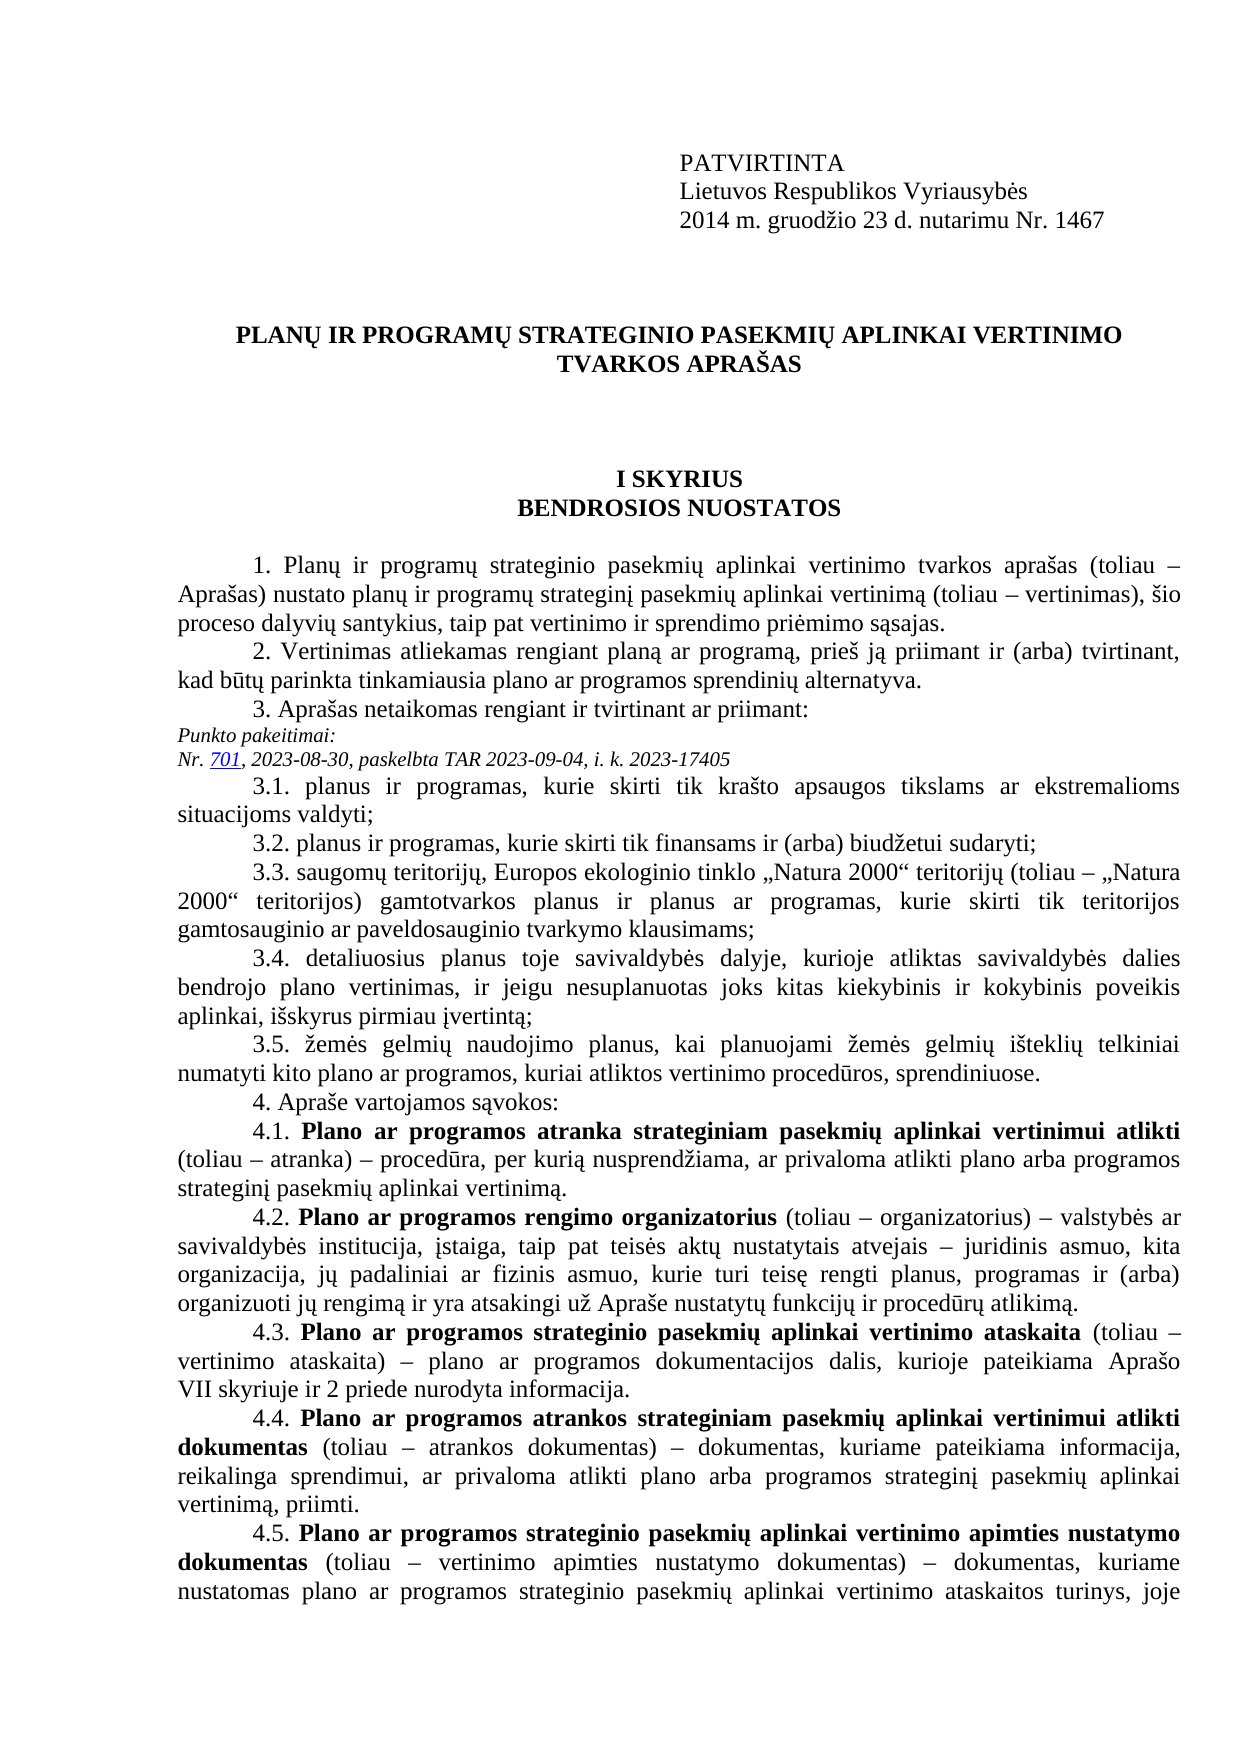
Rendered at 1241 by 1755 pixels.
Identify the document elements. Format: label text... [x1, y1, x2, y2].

text 4.4. Plano ar programos atrankos strateginiam pasekmių aplinkai vertinimui atlikti dokumentas (toliau – atrankos dokumentas) – dokumentas, kuriame pateikiama informacija, reikalinga sprendimui, ar privaloma atlikti plano arba programos strateginį pasekmių aplinkai vertinimą, priimti. [177, 1403, 1181, 1518]
text 4.3. Plano ar programos strateginio pasekmių aplinkai vertinimo ataskaita (toliau – vertinimo ataskaita) – plano ar programos dokumentacijos dalis, kurioje pateikiama Aprašo VII skyriuje ir 2 priede nurodyta informacija. [177, 1317, 1181, 1403]
text BENDROSIOS NUOSTATOS [177, 493, 1181, 521]
text I SKYRIUS [177, 464, 1181, 493]
text 3.1. planus ir programas, kurie skirti tik krašto apsaugos tikslams ar ekstremalioms situacijoms valdyti; [177, 771, 1181, 828]
text PATVIRTINTA Lietuvos Respublikos Vyriausybės 2014 m. gruodžio 23 d. nutarimu Nr. 1467 [679, 148, 1181, 234]
text 2. Vertinimas atliekamas rengiant planą ar programą, prieš ją priimant ir (arba) tvirtinant, kad būtų parinkta tinkamiausia plano ar programos sprendinių alternatyva. [177, 636, 1181, 694]
text 4. Apraše vartojamos sąvokos: [177, 1087, 1181, 1116]
text Nr. 701, 2023-08-30, paskelbta TAR 2023-09-04, i. k. 2023-17405 [177, 747, 1181, 771]
text 3.4. detaliuosius planus toje savivaldybės dalyje, kurioje atliktas savivaldybės dalies bendrojo plano vertinimas, ir jeigu nesuplanuotas joks kitas kiekybinis ir kokybinis poveikis aplinkai, išskyrus pirmiau įvertintą; [177, 943, 1181, 1029]
text 3. Aprašas netaikomas rengiant ir tvirtinant ar priimant: [177, 694, 1181, 723]
text 4.2. Plano ar programos rengimo organizatorius (toliau – organizatorius) – valstybės ar savivaldybės institucija, įstaiga, taip pat teisės aktų nustatytais atvejais – juridinis asmuo, kita organizacija, jų padaliniai ar fizinis asmuo, kurie turi teisę rengti planus, programas ir (arba) organizuoti jų rengimą ir yra atsakingi už Apraše nustatytų funkcijų ir procedūrų atlikimą. [177, 1202, 1181, 1317]
text 3.3. saugomų teritorijų, Europos ekologinio tinklo „Natura 2000“ teritorijų (toliau – „Natura 2000“ teritorijos) gamtotvarkos planus ir planus ar programas, kurie skirti tik teritorijos gamtosauginio ar paveldosauginio tvarkymo klausimams; [177, 857, 1181, 943]
text 1. Planų ir programų strateginio pasekmių aplinkai vertinimo tvarkos aprašas (toliau –Aprašas) nustato planų ir programų strateginį pasekmių aplinkai vertinimą (toliau – vertinimas), šio proceso dalyvių santykius, taip pat vertinimo ir sprendimo priėmimo sąsajas. [177, 550, 1181, 636]
text Punkto pakeitimai: [177, 723, 1181, 747]
text PLANŲ IR PROGRAMŲ STRATEGINIO PASEKMIŲ APLINKAI VERTINIMO TVARKOS APRAŠAS [177, 320, 1181, 378]
text 3.2. planus ir programas, kurie skirti tik finansams ir (arba) biudžetui sudaryti; [177, 828, 1181, 857]
text 4.5. Plano ar programos strateginio pasekmių aplinkai vertinimo apimties nustatymo dokumentas (toliau – vertinimo apimties nustatymo dokumentas) – dokumentas, kuriame nustatomas plano ar programos strateginio pasekmių aplinkai vertinimo ataskaitos turinys, joje [177, 1518, 1181, 1604]
text 3.5. žemės gelmių naudojimo planus, kai planuojami žemės gelmių išteklių telkiniai numatyti kito plano ar programos, kuriai atliktos vertinimo procedūros, sprendiniuose. [177, 1029, 1181, 1087]
text 4.1. Plano ar programos atranka strateginiam pasekmių aplinkai vertinimui atlikti (toliau – atranka) – procedūra, per kurią nusprendžiama, ar privaloma atlikti plano arba programos strateginį pasekmių aplinkai vertinimą. [177, 1116, 1181, 1202]
